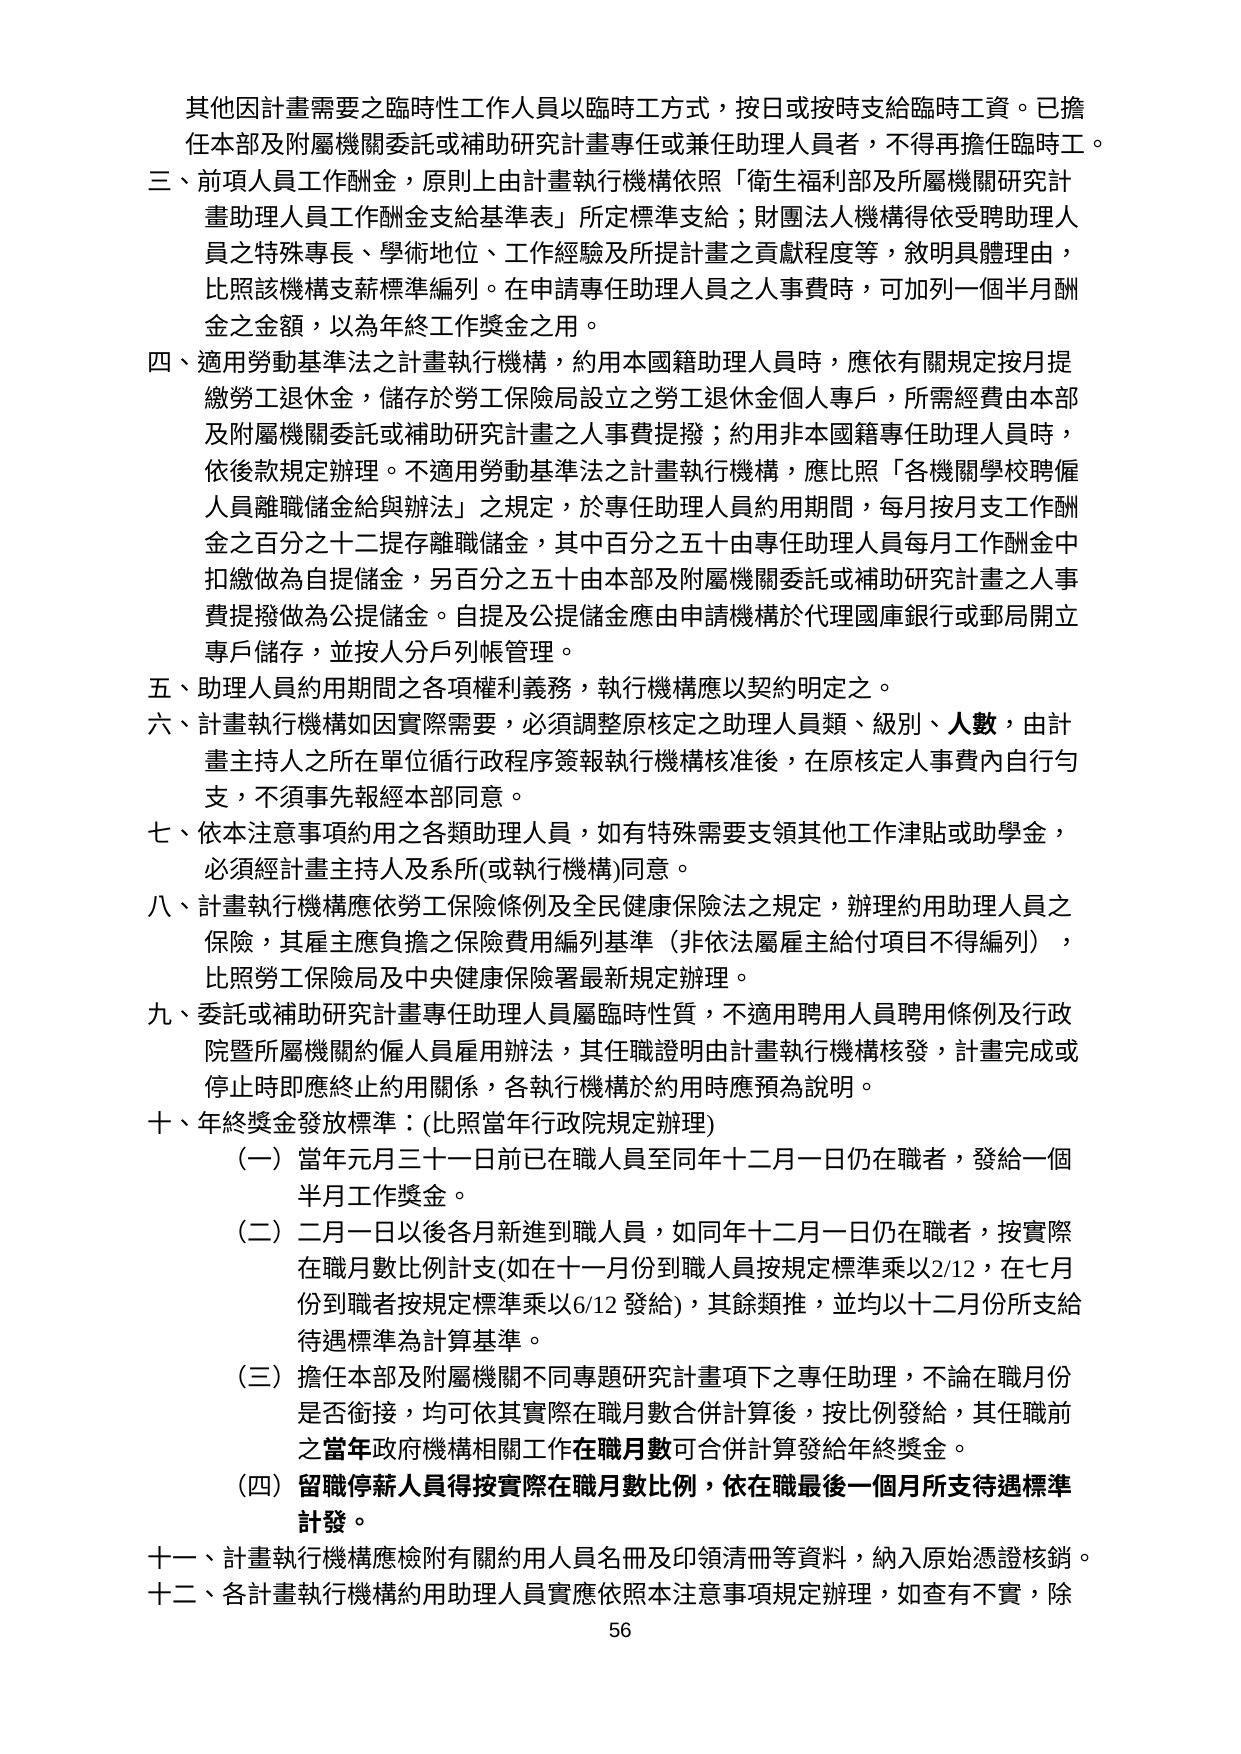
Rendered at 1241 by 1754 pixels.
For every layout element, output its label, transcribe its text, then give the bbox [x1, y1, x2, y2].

text 三、前項人員工作酬金，原則上由計畫執行機構依照「衛生福利部及所屬機關研究計畫助理人員工作酬金支給基準表」所定標準支給；財團法人機構得依受聘助理人員之特殊專長、學術地位、工作經驗及所提計畫之貢獻程度等，敘明具體理由，比照該機構支薪標準編列。在申請專任助理人員之人事費時，可加列一個半月酬金之金額，以為年終工作獎金之用。 [148, 161, 1092, 342]
text （二）二月一日以後各月新進到職人員，如同年十二月一日仍在職者，按實際在職月數比例計支(如在十一月份到職人員按規定標準乘以2/12，在七月份到職者按規定標準乘以6/12 發給)，其餘類推，並均以十二月份所支給待遇標準為計算基準。 [223, 1212, 1092, 1357]
text （一）當年元月三十一日前已在職人員至同年十二月一日仍在職者，發給一個半月工作獎金。 [223, 1140, 1092, 1212]
text （三）擔任本部及附屬機關不同專題研究計畫項下之專任助理，不論在職月份是否銜接，均可依其實際在職月數合併計算後，按比例發給，其任職前之當年政府機構相關工作在職月數可合併計算發給年終獎金。 [223, 1357, 1092, 1466]
text 四、適用勞動基準法之計畫執行機構，約用本國籍助理人員時，應依有關規定按月提繳勞工退休金，儲存於勞工保險局設立之勞工退休金個人專戶，所需經費由本部及附屬機關委託或補助研究計畫之人事費提撥；約用非本國籍專任助理人員時，依後款規定辦理。不適用勞動基準法之計畫執行機構，應比照「各機關學校聘僱人員離職儲金給與辦法」之規定，於專任助理人員約用期間，每月按月支工作酬金之百分之十二提存離職儲金，其中百分之五十由專任助理人員每月工作酬金中扣繳做為自提儲金，另百分之五十由本部及附屬機關委託或補助研究計畫之人事費提撥做為公提儲金。自提及公提儲金應由申請機構於代理國庫銀行或郵局開立專戶儲存，並按人分戶列帳管理。 [148, 342, 1092, 668]
text 九、委託或補助研究計畫專任助理人員屬臨時性質，不適用聘用人員聘用條例及行政院暨所屬機關約僱人員雇用辦法，其任職證明由計畫執行機構核發，計畫完成或停止時即應終止約用關係，各執行機構於約用時應預為說明。 [148, 995, 1092, 1103]
text 十一、計畫執行機構應檢附有關約用人員名冊及印領清冊等資料，納入原始憑證核銷。 [148, 1538, 1092, 1575]
text 其他因計畫需要之臨時性工作人員以臨時工方式，按日或按時支給臨時工資。已擔任本部及附屬機關委託或補助研究計畫專任或兼任助理人員者，不得再擔任臨時工。 [185, 88, 1092, 161]
text 十、年終獎金發放標準：(比照當年行政院規定辦理) [148, 1103, 1092, 1140]
text 七、依本注意事項約用之各類助理人員，如有特殊需要支領其他工作津貼或助學金，必須經計畫主持人及系所(或執行機構)同意。 [148, 813, 1092, 886]
text 六、計畫執行機構如因實際需要，必須調整原核定之助理人員類、級別、人數，由計畫主持人之所在單位循行政程序簽報執行機構核准後，在原核定人事費內自行勻支，不須事先報經本部同意。 [148, 705, 1092, 813]
text 八、計畫執行機構應依勞工保險條例及全民健康保險法之規定，辦理約用助理人員之保險，其雇主應負擔之保險費用編列基準（非依法屬雇主給付項目不得編列），比照勞工保險局及中央健康保險署最新規定辦理。 [148, 886, 1092, 995]
text 五、助理人員約用期間之各項權利義務，執行機構應以契約明定之。 [148, 668, 1092, 705]
text 十二、各計畫執行機構約用助理人員實應依照本注意事項規定辦理，如查有不實，除 [148, 1575, 1092, 1611]
text （四）留職停薪人員得按實際在職月數比例，依在職最後一個月所支待遇標準計發。 [223, 1466, 1092, 1538]
